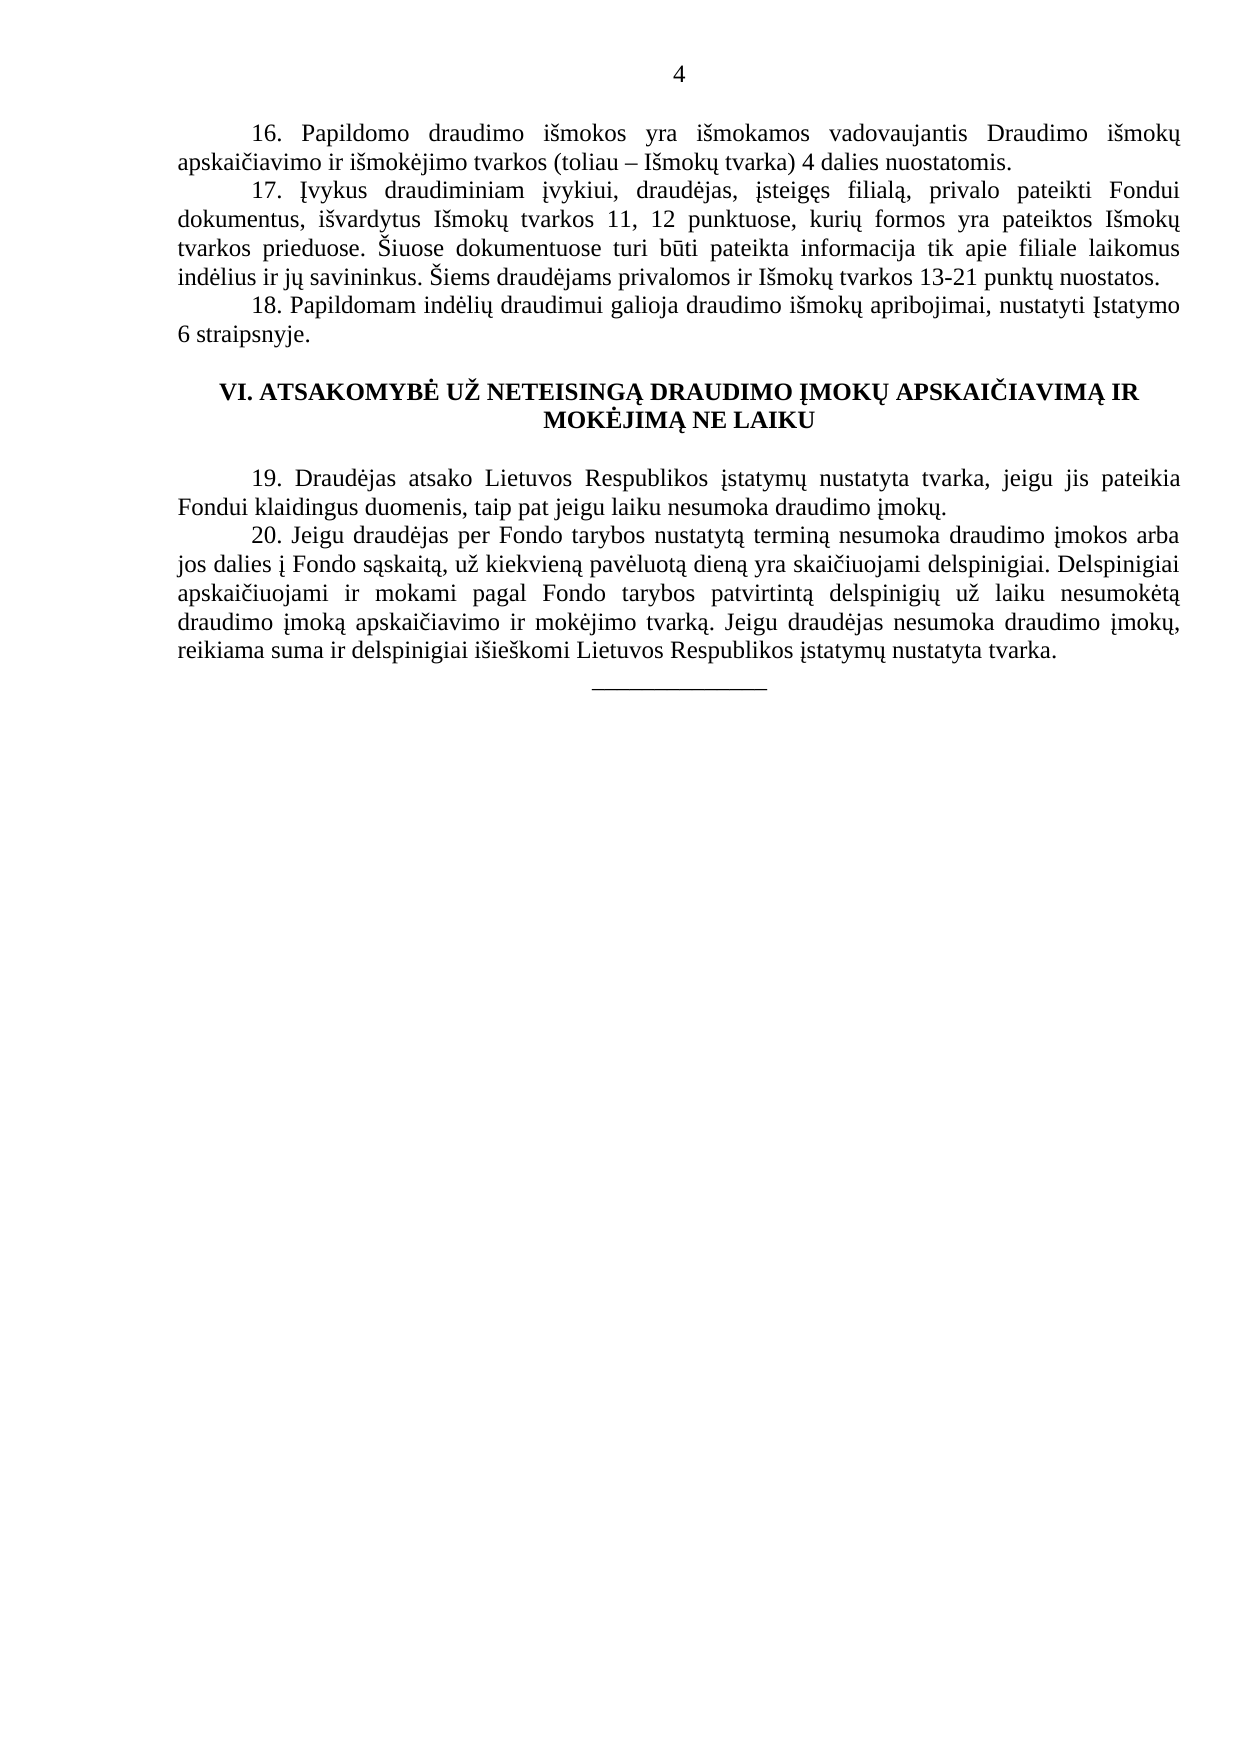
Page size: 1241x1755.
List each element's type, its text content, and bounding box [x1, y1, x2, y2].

text 17. Įvykus draudiminiam įvykiui, draudėjas, įsteigęs filialą, privalo pateikti Fondui dokumentus, išvardytus Išmokų tvarkos 11, 12 punktuose, kurių formos yra pateiktos Išmokų tvarkos prieduose. Šiuose dokumentuose turi būti pateikta informacija tik apie filiale laikomus indėlius ir jų savininkus. Šiems draudėjams privalomos ir Išmokų tvarkos 13-21 punktų nuostatos. [177, 176, 1181, 291]
text 16. Papildomo draudimo išmokos yra išmokamos vadovaujantis Draudimo išmokų apskaičiavimo ir išmokėjimo tvarkos (toliau – Išmokų tvarka) 4 dalies nuostatomis. [177, 118, 1181, 176]
text 19. Draudėjas atsako Lietuvos Respublikos įstatymų nustatyta tvarka, jeigu jis pateikia Fondui klaidingus duomenis, taip pat jeigu laiku nesumoka draudimo įmokų. [177, 463, 1181, 521]
text VI. ATSAKOMYBĖ UŽ NETEISINGĄ DRAUDIMO ĮMOKŲ APSKAIČIAVIMĄ IR MOKĖJIMĄ NE LAIKU [177, 377, 1181, 434]
text ______________ [177, 664, 1181, 693]
text 20. Jeigu draudėjas per Fondo tarybos nustatytą terminą nesumoka draudimo įmokos arba jos dalies į Fondo sąskaitą, už kiekvieną pavėluotą dieną yra skaičiuojami delspinigiai. Delspinigiai apskaičiuojami ir mokami pagal Fondo tarybos patvirtintą delspinigių už laiku nesumokėtą draudimo įmoką apskaičiavimo ir mokėjimo tvarką. Jeigu draudėjas nesumoka draudimo įmokų, reikiama suma ir delspinigiai išieškomi Lietuvos Respublikos įstatymų nustatyta tvarka. [177, 521, 1181, 664]
text 18. Papildomam indėlių draudimui galioja draudimo išmokų apribojimai, nustatyti Įstatymo 6 straipsnyje. [177, 291, 1181, 348]
